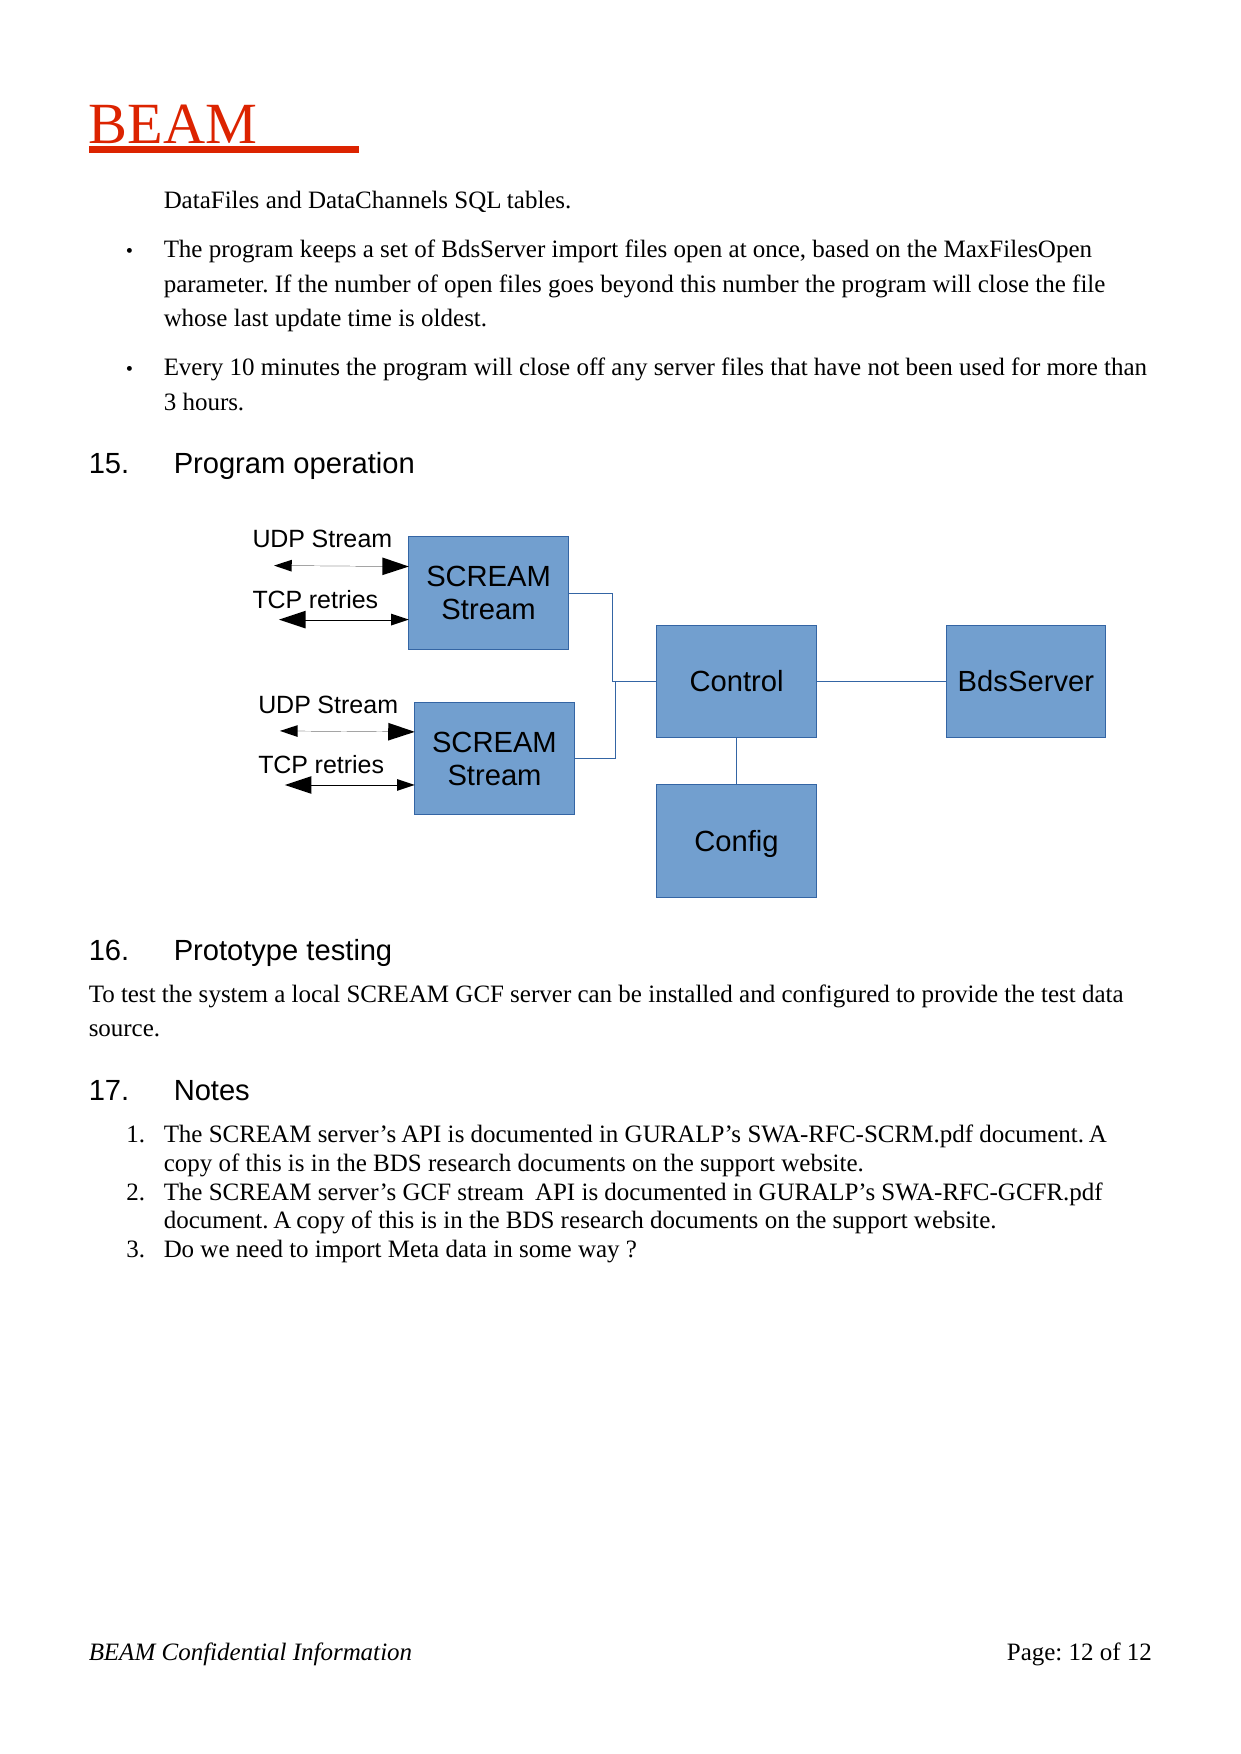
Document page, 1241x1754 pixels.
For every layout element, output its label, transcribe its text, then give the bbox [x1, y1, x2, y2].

subtitle Prototype testing [88, 505, 1152, 967]
subtitle Program operation [88, 446, 1152, 480]
list The SCREAM server’s GCF stream API is documented in GURALP’s SWA-RFC-GCFR.pdf document. A copy of this is in the BDS research documents on the support website. [126, 1177, 1152, 1234]
list The SCREAM server’s API is documented in GURALP’s SWA-RFC-SCRM.pdf document. A copy of this is in the BDS research documents on the support website. [126, 1119, 1152, 1177]
list DataFiles and DataChannels SQL tables. [126, 185, 1152, 214]
text To test the system a local SCREAM GCF server can be installed and configured to provide the test data source. [88, 979, 1152, 1042]
subtitle Notes [88, 1073, 1152, 1107]
list The program keeps a set of BdsServer import files open at once, based on the MaxFilesOpen parameter. If the number of open files goes beyond this number the program will close the file whose last update time is oldest. [126, 234, 1152, 332]
list Do we need to import Meta data in some way ? [126, 1234, 1152, 1263]
list Every 10 minutes the program will close off any server files that have not been used for more than 3 hours. [126, 352, 1152, 415]
